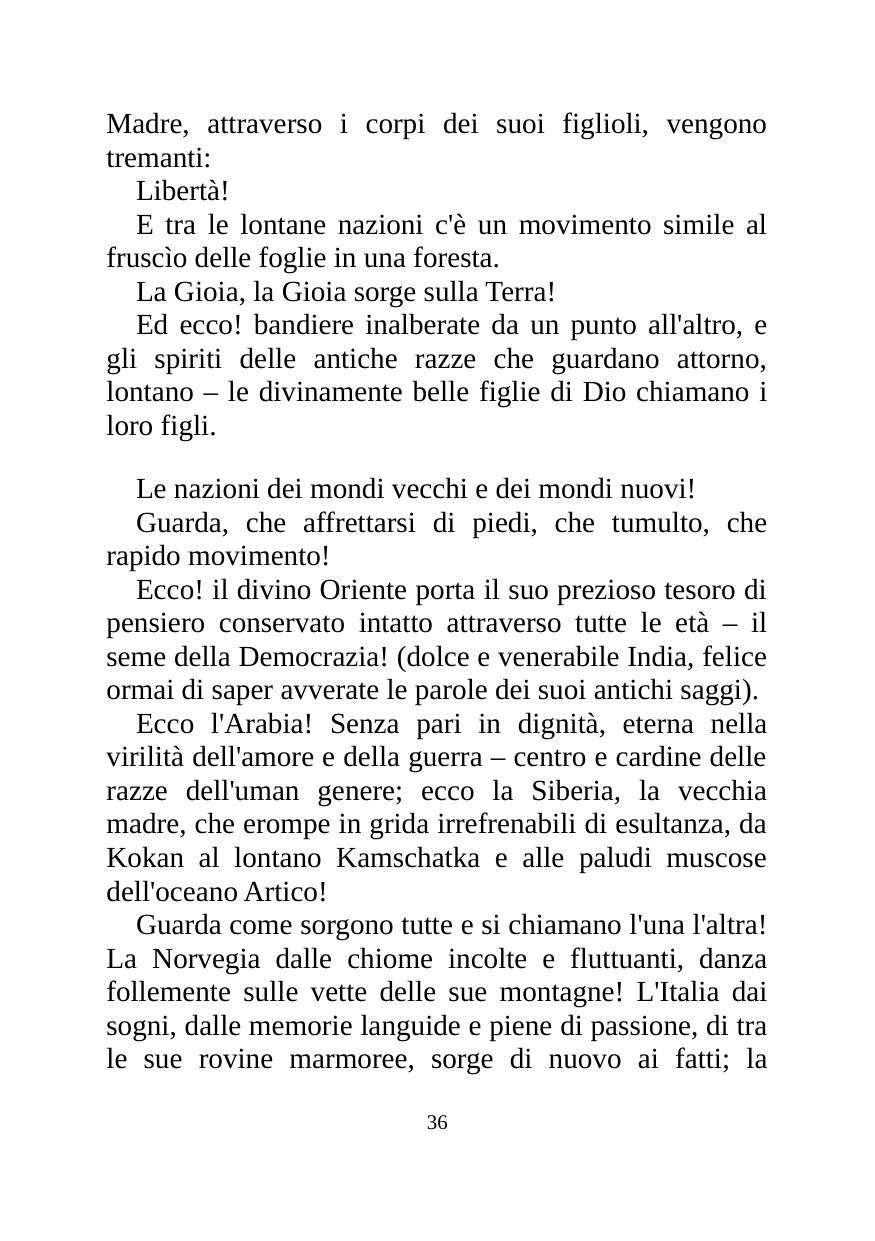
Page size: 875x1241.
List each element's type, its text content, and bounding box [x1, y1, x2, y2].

text Ecco l'Arabia! Senza pari in dignità, eterna nella virilità dell'amore e della guerra – centro e cardine delle razze dell'uman genere; ecco la Siberia, la vecchia madre, che erompe in grida irrefrenabili di esultanza, da Kokan al lontano Kamschatka e alle paludi muscose dell'oceano Artico! [106, 706, 768, 907]
text Madre, attraverso i corpi dei suoi figlioli, vengono tremanti: [106, 106, 768, 173]
text Le nazioni dei mondi vecchi e dei mondi nuovi! [106, 471, 768, 505]
text E tra le lontane nazioni c'è un movimento simile al fruscìo delle foglie in una foresta. [106, 207, 768, 274]
text La Gioia, la Gioia sorge sulla Terra! [106, 274, 768, 307]
text Ed ecco! bandiere inalberate da un punto all'altro, e gli spiriti delle antiche razze che guardano attorno, lontano – le divinamente belle figlie di Dio chiamano i loro figli. [106, 307, 768, 442]
text Libertà! [106, 173, 768, 207]
text Guarda come sorgono tutte e si chiamano l'una l'altra! La Norvegia dalle chiome incolte e fluttuanti, danza follemente sulle vette delle sue montagne! L'Italia dai sogni, dalle memorie languide e piene di passione, di tra le sue rovine marmoree, sorge di nuovo ai fatti; la [106, 907, 768, 1075]
text Ecco! il divino Oriente porta il suo prezioso tesoro di pensiero conservato intatto attraverso tutte le età – il seme della Democrazia! (dolce e venerabile India, felice ormai di saper avverate le parole dei suoi antichi saggi). [106, 572, 768, 706]
text Guarda, che affrettarsi di piedi, che tumulto, che rapido movimento! [106, 505, 768, 572]
